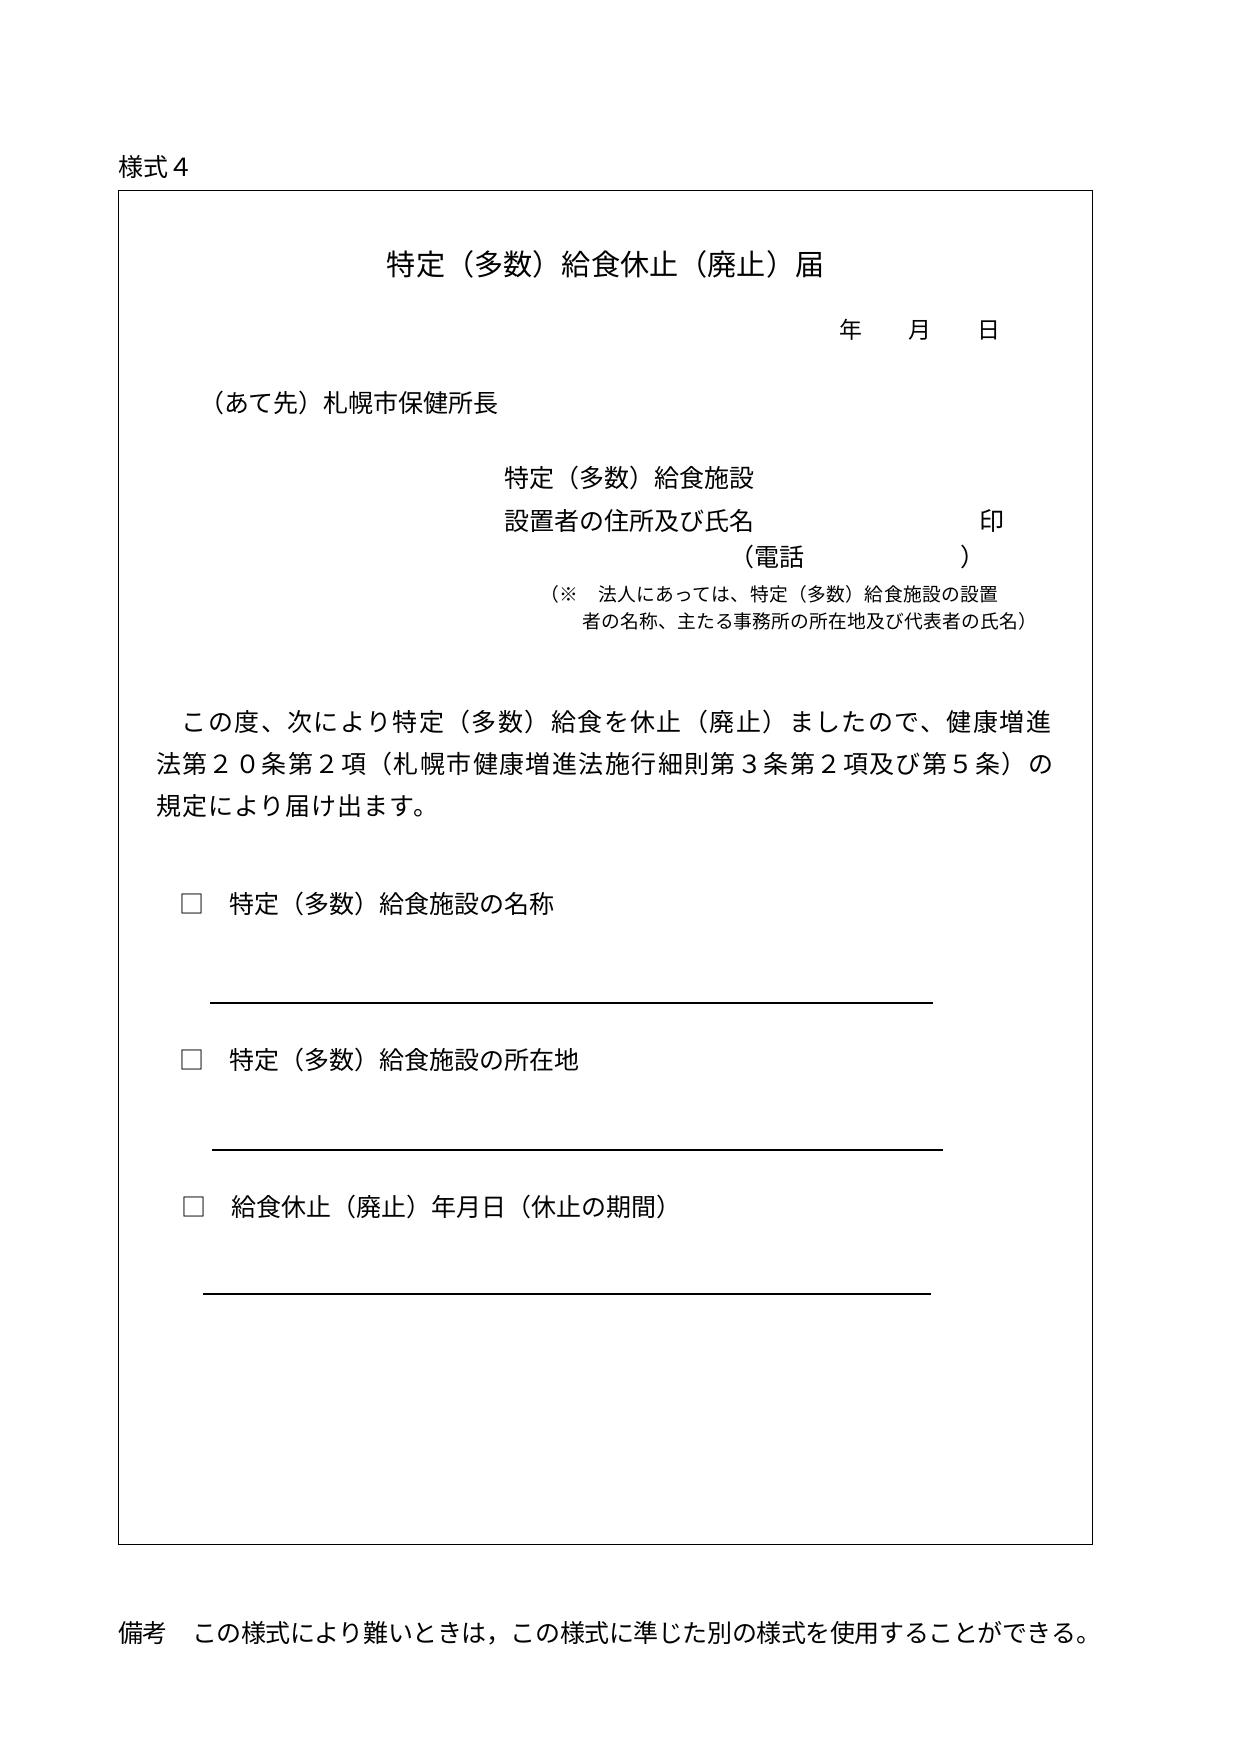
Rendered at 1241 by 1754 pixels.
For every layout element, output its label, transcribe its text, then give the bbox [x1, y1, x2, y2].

text 様式４ [118, 148, 1093, 184]
text 備考 この様式により難いときは，この様式に準じた別の様式を使用することができる。 [118, 1613, 1093, 1649]
table_header 特定（多数）給食休止（廃止）届 年 月 日 （あて先）札幌市保健所長 特定（多数）給食施設 設置者の住所及び氏名 印 （電話 ） （※ 法人にあっては、特定（多数）給食施設の設置 者の名称、主たる事務所の所在地及び代表者の氏名） この度、次により特定（多数）給食を休止（廃止）ましたので、健康増進 法第２０条第２項（札幌市健康増進法施行細則第３条第２項及び第５条）の 規定により届け出ます。 □ 特定（多数）給食施設の名称 □ 特定（多数）給食施設の所在地 □ 給食休止（廃止）年月日（休止の期間） [119, 191, 1092, 1543]
